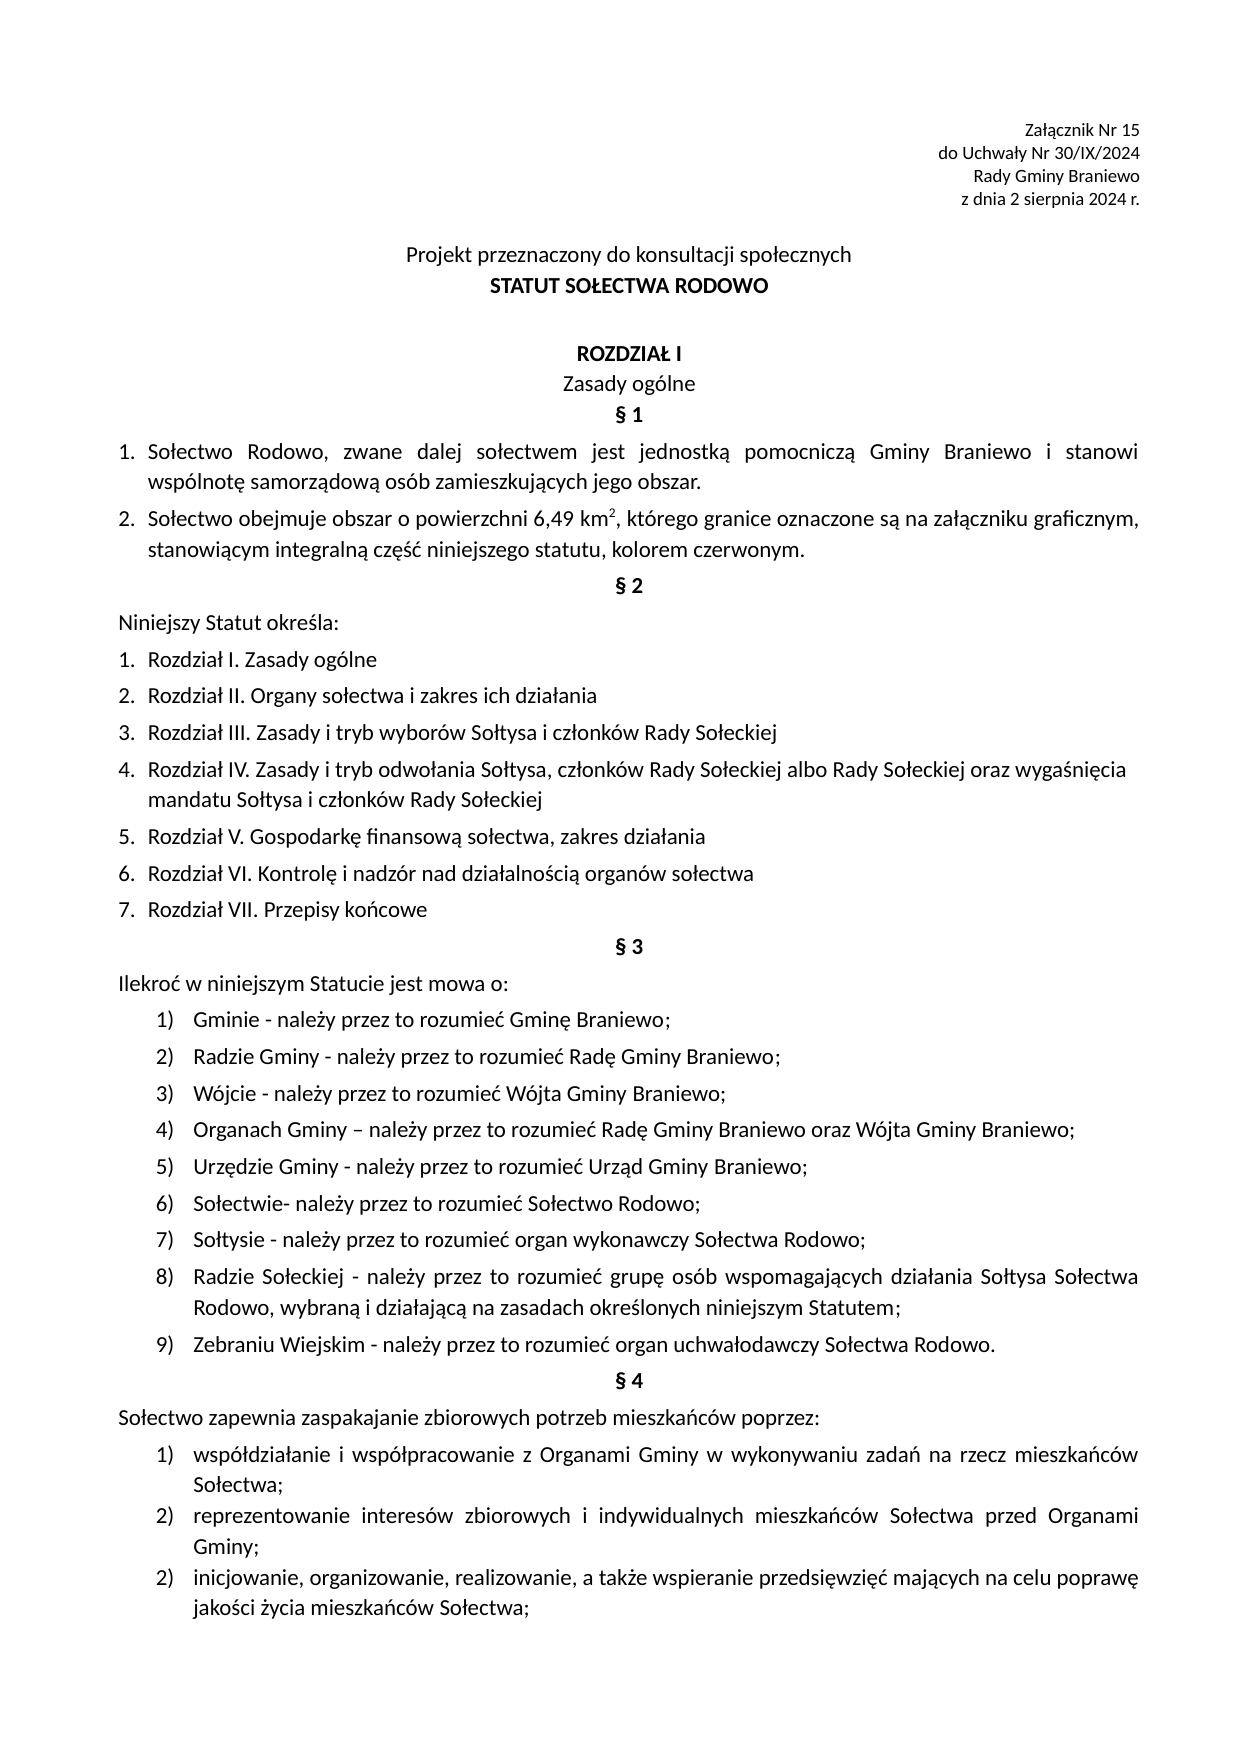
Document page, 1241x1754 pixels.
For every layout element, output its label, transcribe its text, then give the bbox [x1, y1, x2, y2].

list Rozdział VII. Przepisy końcowe [118, 896, 1140, 924]
list inicjowanie, organizowanie, realizowanie, a także wspieranie przedsięwzięć mających na celu poprawę jakości życia mieszkańców Sołectwa; [156, 1563, 1140, 1621]
list Rozdział I. Zasady ogólne [118, 645, 1140, 673]
list Urzędzie Gminy - należy przez to rozumieć Urząd Gminy Braniewo; [156, 1152, 1140, 1180]
list Rozdział II. Organy sołectwa i zakres ich działania [118, 682, 1140, 709]
text Załącznik Nr 15 do Uchwały Nr 30/IX/2024 [118, 118, 1140, 164]
list Sołectwie- należy przez to rozumieć Sołectwo Rodowo; [156, 1189, 1140, 1217]
text § 2 [118, 572, 1140, 599]
list Organach Gminy – należy przez to rozumieć Radę Gminy Braniewo oraz Wójta Gminy Braniewo; [156, 1116, 1140, 1144]
text § 4 [118, 1366, 1140, 1394]
list Radzie Gminy - należy przez to rozumieć Radę Gminy Braniewo; [156, 1042, 1140, 1070]
text Ilekroć w niniejszym Statucie jest mowa o: [118, 969, 1140, 997]
list Rozdział III. Zasady i tryb wyborów Sołtysa i członków Rady Sołeckiej [118, 718, 1140, 746]
list Sołectwo obejmuje obszar o powierzchni 6,49 km2, którego granice oznaczone są na załączniku graficznym, stanowiącym integralną część niniejszego statutu, kolorem czerwonym. [118, 504, 1140, 563]
list reprezentowanie interesów zbiorowych i indywidualnych mieszkańców Sołectwa przed Organami Gminy; [156, 1501, 1140, 1560]
list współdziałanie i współpracowanie z Organami Gminy w wykonywaniu zadań na rzecz mieszkańców Sołectwa; [156, 1440, 1140, 1498]
text Rady Gminy Braniewo [118, 164, 1140, 187]
text § 3 [118, 932, 1140, 960]
text ROZDZIAŁ I Zasady ogólne § 1 [118, 339, 1140, 428]
list Radzie Sołeckiej - należy przez to rozumieć grupę osób wspomagających działania Sołtysa Sołectwa Rodowo, wybraną i działającą na zasadach określonych niniejszym Statutem; [156, 1262, 1140, 1321]
list Wójcie - należy przez to rozumieć Wójta Gminy Braniewo; [156, 1079, 1140, 1107]
text Niniejszy Statut określa: [118, 608, 1140, 636]
list Zebraniu Wiejskim - należy przez to rozumieć organ uchwałodawczy Sołectwa Rodowo. [156, 1330, 1140, 1358]
list Sołectwo Rodowo, zwane dalej sołectwem jest jednostką pomocniczą Gminy Braniewo i stanowi wspólnotę samorządową osób zamieszkujących jego obszar. [118, 437, 1140, 496]
text Sołectwo zapewnia zaspakajanie zbiorowych potrzeb mieszkańców poprzez: [118, 1403, 1140, 1431]
list Gminie - należy przez to rozumieć Gminę Braniewo; [156, 1006, 1140, 1034]
text z dnia 2 sierpnia 2024 r. [118, 187, 1140, 210]
text Projekt przeznaczony do konsultacji społecznych STATUT SOŁECTWA RODOWO [118, 210, 1140, 330]
list Sołtysie - należy przez to rozumieć organ wykonawczy Sołectwa Rodowo; [156, 1226, 1140, 1254]
list Rozdział V. Gospodarkę finansową sołectwa, zakres działania [118, 822, 1140, 850]
list Rozdział VI. Kontrolę i nadzór nad działalnością organów sołectwa [118, 859, 1140, 887]
list Rozdział IV. Zasady i tryb odwołania Sołtysa, członków Rady Sołeckiej albo Rady Sołeckiej oraz wygaśnięcia mandatu Sołtysa i członków Rady Sołeckiej [118, 755, 1140, 814]
